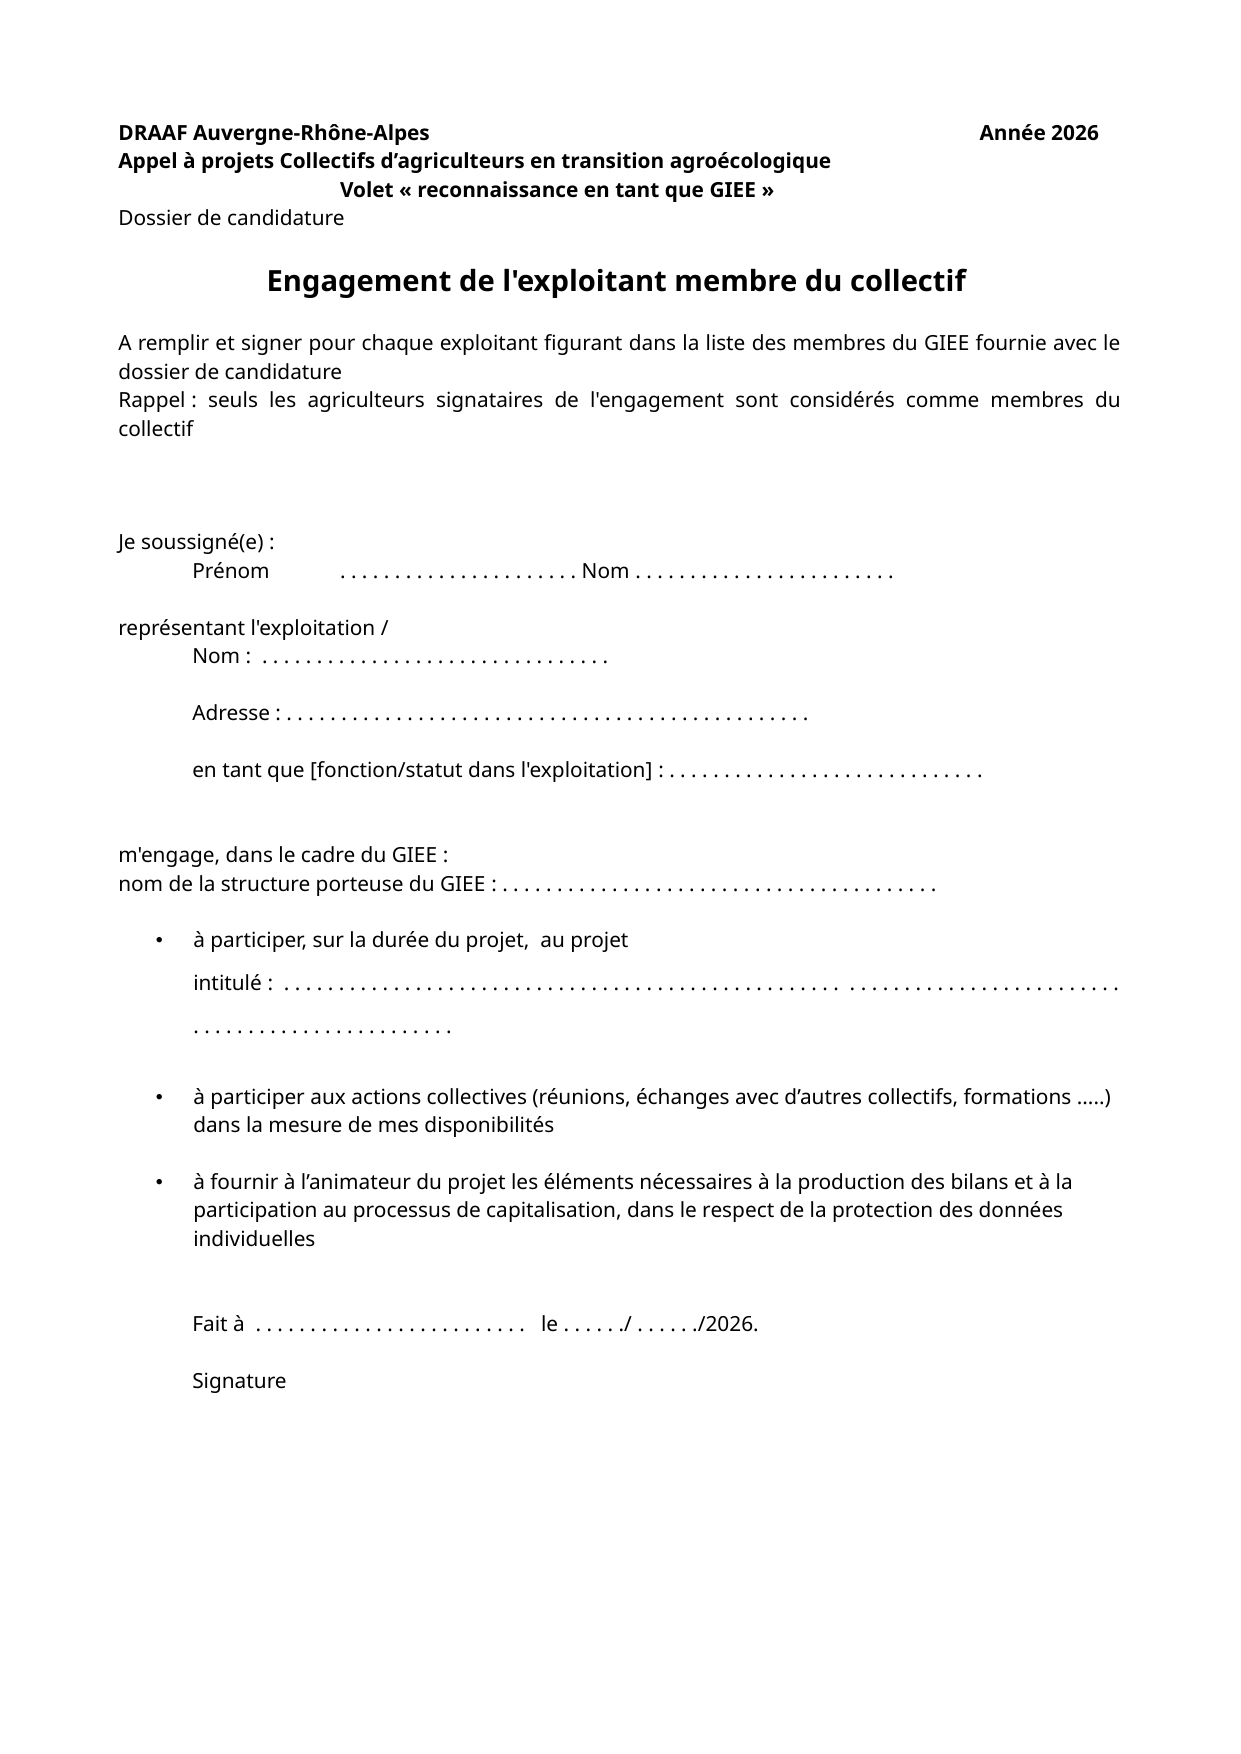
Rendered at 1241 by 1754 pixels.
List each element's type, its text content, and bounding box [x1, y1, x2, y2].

text Fait à . . . . . . . . . . . . . . . . . . . . . . . . . le . . . . . ./ . . . . . ./2026. [118, 1309, 1122, 1338]
text Volet « reconnaissance en tant que GIEE » [118, 175, 1122, 203]
text Nom : . . . . . . . . . . . . . . . . . . . . . . . . . . . . . . . . [118, 641, 1122, 670]
text Appel à projets Collectifs d’agriculteurs en transition agroécologique [118, 147, 1122, 175]
text en tant que [fonction/statut dans l'exploitation] : . . . . . . . . . . . . . . . . . . . . . . . . . . . . . [118, 755, 1122, 812]
list à participer aux actions collectives (réunions, échanges avec d’autres collectifs, formations .....) dans la mesure de mes disponibilités [156, 1082, 1122, 1139]
list à fournir à l’animateur du projet les éléments nécessaires à la production des bilans et à la participation au processus de capitalisation, dans le respect de la protection des données individuelles [156, 1167, 1122, 1252]
text nom de la structure porteuse du GIEE : . . . . . . . . . . . . . . . . . . . . . . . . . . . . . . . . . . . . . . . . [118, 869, 1122, 897]
text A remplir et signer pour chaque exploitant figurant dans la liste des membres du GIEE fournie avec le dossier de candidature [118, 328, 1122, 385]
text Je soussigné(e) : [118, 527, 1122, 556]
text Prénom . . . . . . . . . . . . . . . . . . . . . . Nom . . . . . . . . . . . . . . . . . . . . . . . . [118, 556, 1122, 584]
text m'engage, dans le cadre du GIEE : [118, 840, 1122, 869]
text Adresse : . . . . . . . . . . . . . . . . . . . . . . . . . . . . . . . . . . . . . . . . . . . . . . . . [118, 698, 1122, 727]
text Signature [118, 1366, 1122, 1395]
text Rappel : seuls les agriculteurs signataires de l'engagement sont considérés comme membres du collectif [118, 385, 1122, 442]
list à participer, sur la durée du projet, au projet intitulé : . . . . . . . . . . . . . . . . . . . . . . . . . . . . . . . . . . . . . . . . . . . . . . . . . . . . . . . . . . . . . . . . . . . . . . . . . . . . . . . . . . . . . . . . . . . . . . . . . . . . [156, 926, 1122, 1039]
text représentant l'exploitation / [118, 613, 1122, 641]
text Engagement de l'exploitant membre du collectif [118, 260, 1122, 300]
text Dossier de candidature [118, 203, 1122, 232]
text DRAAF Auvergne-Rhône-Alpes Année 2026 [118, 118, 1122, 147]
